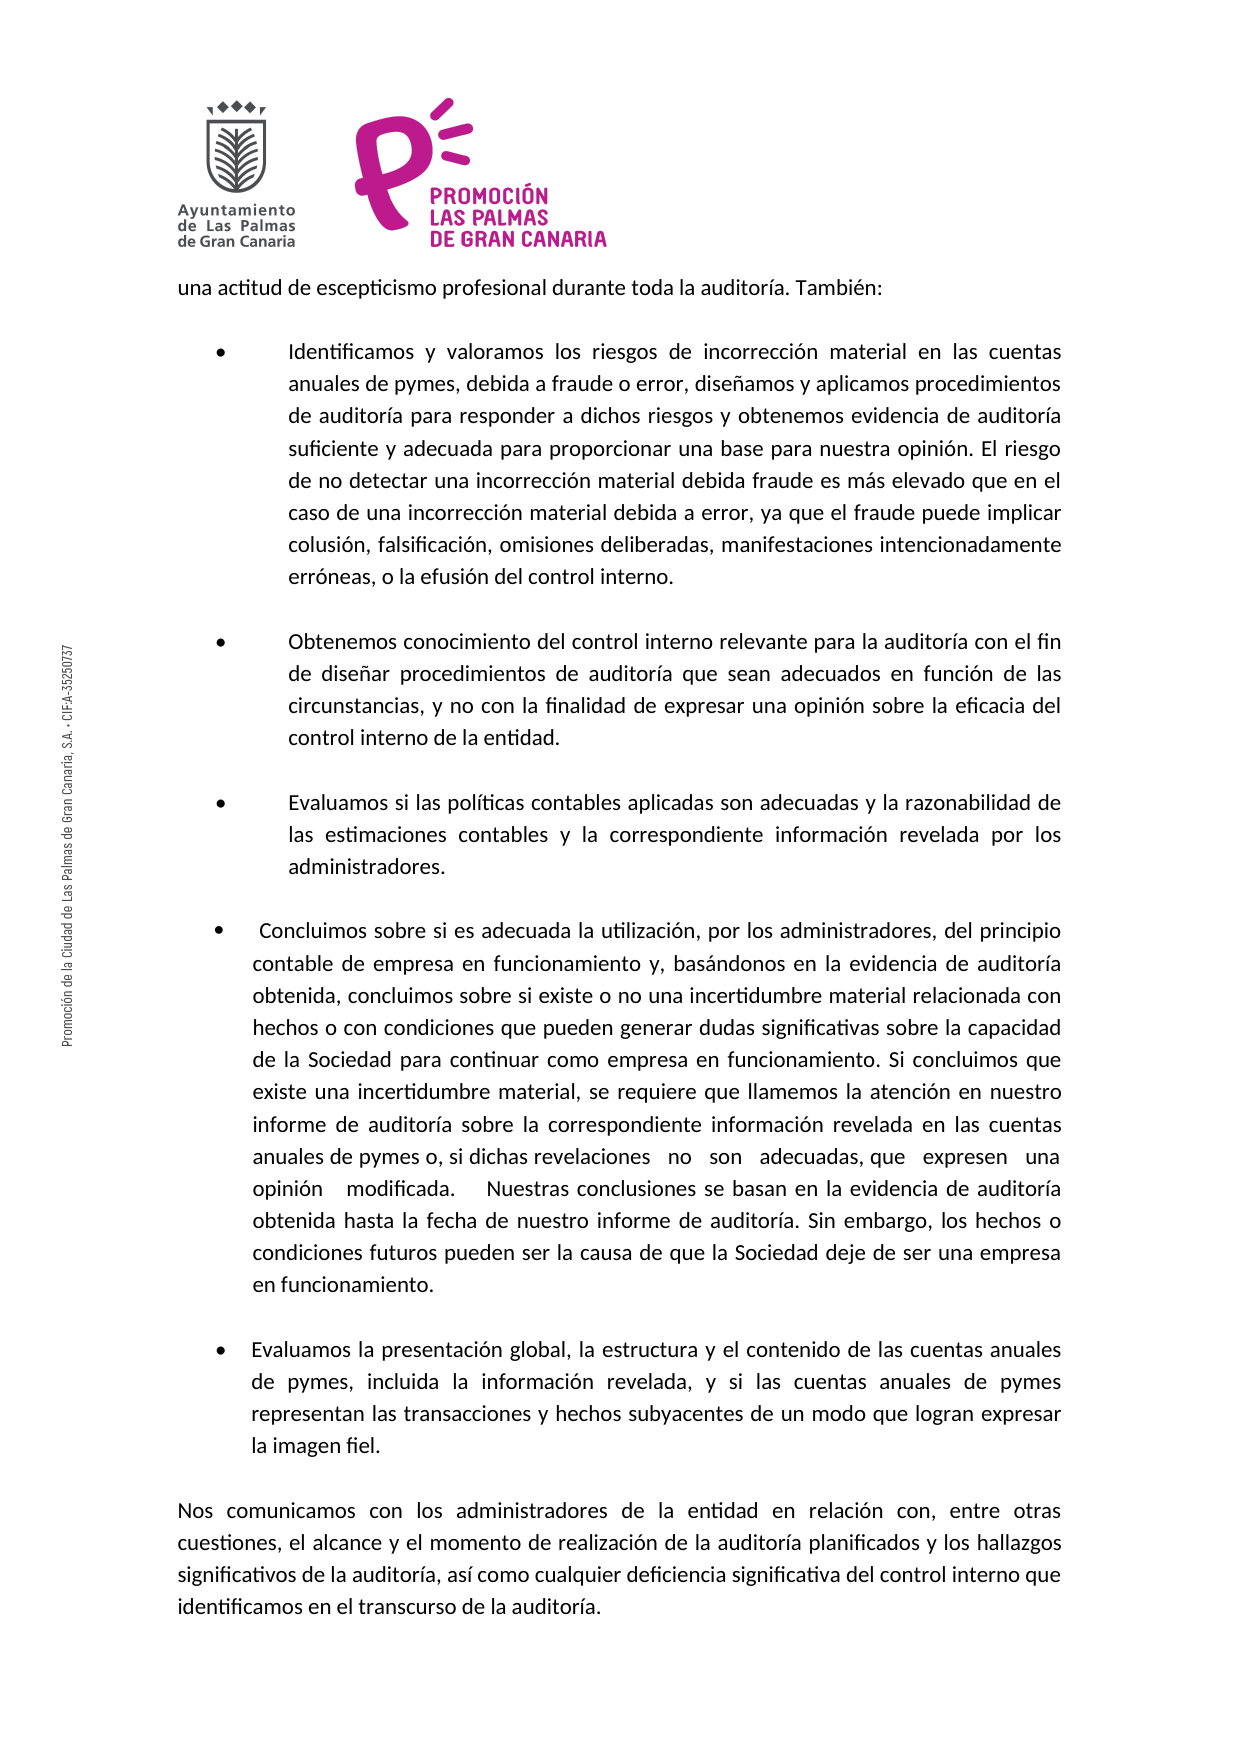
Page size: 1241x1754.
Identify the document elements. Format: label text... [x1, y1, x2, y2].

list Concluimos sobre si es adecuada la utilización, por los administradores, del principio contable de empresa en funcionamiento y, basándonos en la evidencia de auditoría obtenida, concluimos sobre si existe o no una incertidumbre material relacionada con hechos o con condiciones que pueden generar dudas significativas sobre la capacidad de la Sociedad para continuar como empresa en funcionamiento. Si concluimos que existe una incertidumbre material, se requiere que llamemos la atención en nuestro informe de auditoría sobre la correspondiente información revelada en las cuentas anuales de pymes o, si dichas revelaciones no son adecuadas, que expresen una opinión modificada. Nuestras conclusiones se basan en la evidencia de auditoría obtenida hasta la fecha de nuestro informe de auditoría. Sin embargo, los hechos o condiciones futuros pueden ser la causa de que la Sociedad deje de ser una empresa en funcionamiento. [215, 917, 1063, 1299]
text Nos comunicamos con los administradores de la entidad en relación con, entre otras cuestiones, el alcance y el momento de realización de la auditoría planificados y los hallazgos significativos de la auditoría, así como cualquier deficiencia significativa del control interno que identificamos en el transcurso de la auditoría. [177, 1496, 1063, 1621]
list Obtenemos conocimiento del control interno relevante para la auditoría con el fin de diseñar procedimientos de auditoría que sean adecuados en función de las circunstancias, y no con la finalidad de expresar una opinión sobre la eficacia del control interno de la entidad. [215, 627, 1063, 751]
list Identificamos y valoramos los riesgos de incorrección material en las cuentas anuales de pymes, debida a fraude o error, diseñamos y aplicamos procedimientos de auditoría para responder a dichos riesgos y obtenemos evidencia de auditoría suficiente y adecuada para proporcionar una base para nuestra opinión. El riesgo de no detectar una incorrección material debida fraude es más elevado que en el caso de una incorrección material debida a error, ya que el fraude puede implicar colusión, falsificación, omisiones deliberadas, manifestaciones intencionadamente erróneas, o la efusión del control interno. [215, 337, 1063, 591]
list Evaluamos si las políticas contables aplicadas son adecuadas y la razonabilidad de las estimaciones contables y la correspondiente información revelada por los administradores. [215, 788, 1063, 880]
text una actitud de escepticismo profesional durante toda la auditoría. También: [177, 273, 1063, 301]
list Evaluamos la presentación global, la estructura y el contenido de las cuentas anuales de pymes, incluida la información revelada, y si las cuentas anuales de pymes representan las transacciones y hechos subyacentes de un modo que logran expresar la imagen fiel. [215, 1335, 1063, 1459]
